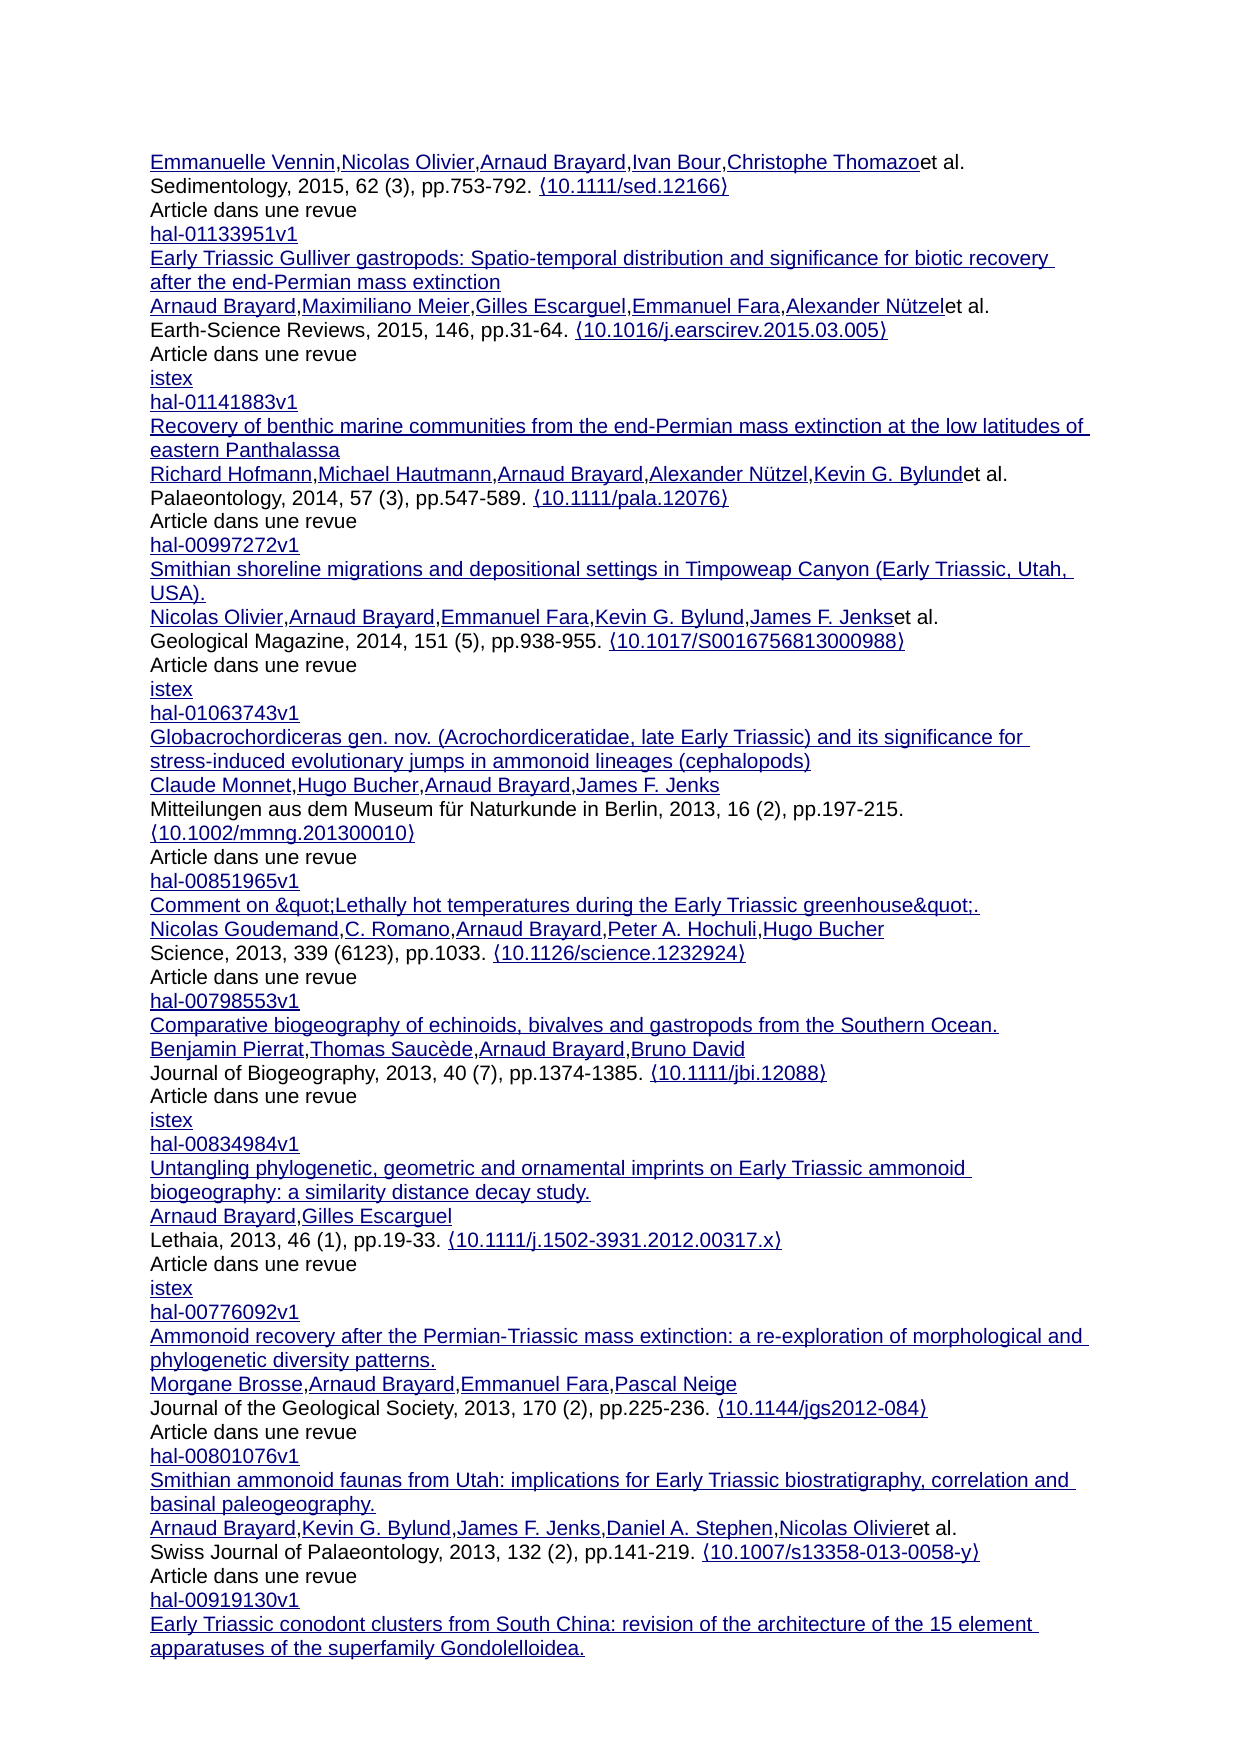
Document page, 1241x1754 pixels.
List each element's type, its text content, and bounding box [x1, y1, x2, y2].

table_cell Comparative biogeography of echinoids, bivalves and gastropods from the Southern Ocean. Benjamin Pierrat,Thomas Saucède,Arnaud Brayard,Bruno David Journal of Biogeography, 2013, 40 (7), pp.1374-1385. ⟨10.1111/jbi.12088⟩ Article dans une revue istex hal-00834984v1 [150, 1013, 1090, 1156]
table_cell Ammonoid recovery after the Permian-Triassic mass extinction: a re-exploration of morphological and phylogenetic diversity patterns. Morgane Brosse,Arnaud Brayard,Emmanuel Fara,Pascal Neige Journal of the Geological Society, 2013, 170 (2), pp.225-236. ⟨10.1144/jgs2012-084⟩ Article dans une revue hal-00801076v1 [150, 1324, 1090, 1468]
table_cell eastern Panthalassa Richard Hofmann,Michael Hautmann,Arnaud Brayard,Alexander Nützel,Kevin G. Bylundet al. Palaeontology, 2014, 57 (3), pp.547-589. ⟨10.1111/pala.12076⟩ Article dans une revue hal-00997272v1 [150, 436, 1090, 557]
table_cell Early Triassic Gulliver gastropods: Spatio-temporal distribution and significance for biotic recovery after the end-Permian mass extinction Arnaud Brayard,Maximiliano Meier,Gilles Escarguel,Emmanuel Fara,Alexander Nützelet al. Earth-Science Reviews, 2015, 146, pp.31-64. ⟨10.1016/j.earscirev.2015.03.005⟩ Article dans une revue istex hal-01141883v1 [150, 246, 1090, 413]
table_cell Emmanuelle Vennin,Nicolas Olivier,Arnaud Brayard,Ivan Bour,Christophe Thomazoet al. Sedimentology, 2015, 62 (3), pp.753-792. ⟨10.1111/sed.12166⟩ Article dans une revue hal-01133951v1 [150, 150, 1090, 246]
table_cell Untangling phylogenetic, geometric and ornamental imprints on Early Triassic ammonoid biogeography: a similarity distance decay study. Arnaud Brayard,Gilles Escarguel Lethaia, 2013, 46 (1), pp.19-33. ⟨10.1111/j.1502-3931.2012.00317.x⟩ Article dans une revue istex hal-00776092v1 [150, 1156, 1090, 1324]
table_cell Recovery of benthic marine communities from the end-Permian mass extinction at the low latitudes of [150, 414, 1090, 434]
table_cell Smithian ammonoid faunas from Utah: implications for Early Triassic biostratigraphy, correlation and basinal paleogeography. Arnaud Brayard,Kevin G. Bylund,James F. Jenks,Daniel A. Stephen,Nicolas Olivieret al. Swiss Journal of Palaeontology, 2013, 132 (2), pp.141-219. ⟨10.1007/s13358-013-0058-y⟩ Article dans une revue hal-00919130v1 [150, 1468, 1090, 1611]
table_cell Globacrochordiceras gen. nov. (Acrochordiceratidae, late Early Triassic) and its significance for stress-induced evolutionary jumps in ammonoid lineages (cephalopods) Claude Monnet,Hugo Bucher,Arnaud Brayard,James F. Jenks Mitteilungen aus dem Museum für Naturkunde in Berlin, 2013, 16 (2), pp.197-215. ⟨10.1002/mmng.201300010⟩ Article dans une revue hal-00851965v1 [150, 725, 1090, 893]
table_cell Early Triassic conodont clusters from South China: revision of the architecture of the 15 element apparatuses of the superfamily Gondolelloidea. [150, 1611, 1090, 1659]
table_cell Smithian shoreline migrations and depositional settings in Timpoweap Canyon (Early Triassic, Utah, USA). Nicolas Olivier,Arnaud Brayard,Emmanuel Fara,Kevin G. Bylund,James F. Jenkset al. Geological Magazine, 2014, 151 (5), pp.938-955. ⟨10.1017/S0016756813000988⟩ Article dans une revue istex hal-01063743v1 [150, 557, 1090, 725]
table_cell Comment on &quot;Lethally hot temperatures during the Early Triassic greenhouse&quot;. Nicolas Goudemand,C. Romano,Arnaud Brayard,Peter A. Hochuli,Hugo Bucher Science, 2013, 339 (6123), pp.1033. ⟨10.1126/science.1232924⟩ Article dans une revue hal-00798553v1 [150, 893, 1090, 1012]
